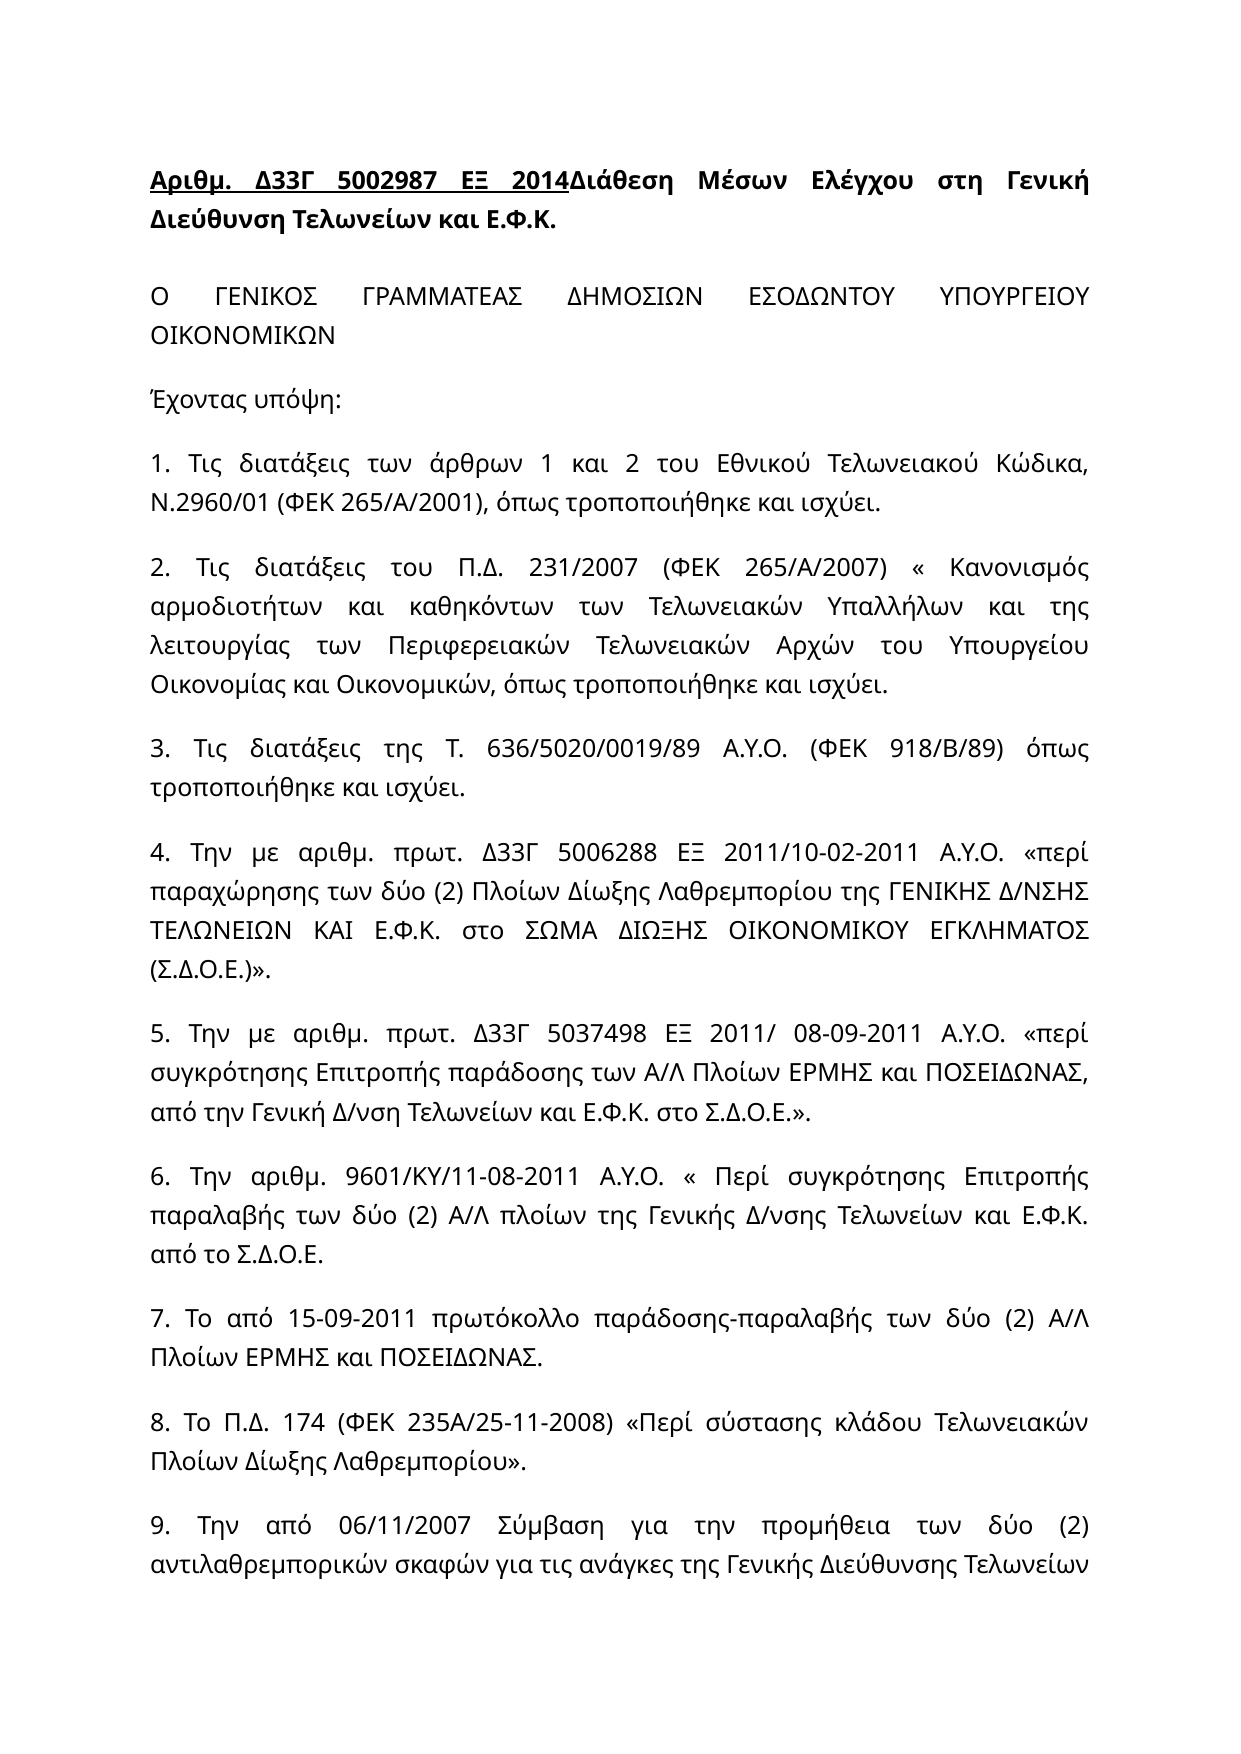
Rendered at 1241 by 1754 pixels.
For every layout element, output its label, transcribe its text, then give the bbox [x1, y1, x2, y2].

text Έχοντας υπόψη: [150, 382, 1090, 416]
text 1. Τις διατάξεις των άρθρων 1 και 2 του Εθνικού Τελωνειακού Κώδικα, Ν.2960/01 (ΦΕΚ 265/Α/2001), όπως τροποποιήθηκε και ισχύει. [150, 446, 1090, 519]
text 8. Το Π.Δ. 174 (ΦΕΚ 235A/25-11-2008) «Περί σύστασης κλάδου Τελωνειακών Πλοίων Δίωξης Λαθρεμπορίου». [150, 1404, 1090, 1477]
text 7. Το από 15-09-2011 πρωτόκολλο παράδοσης-παραλαβής των δύο (2) Α/Λ Πλοίων ΕΡΜΗΣ και ΠΟΣΕΙΔΩΝΑΣ. [150, 1301, 1090, 1374]
text 9. Την από 06/11/2007 Σύμβαση για την προμήθεια των δύο (2) αντιλαθρεμπορικών σκαφών για τις ανάγκες της Γενικής Διεύθυνσης Τελωνείων [150, 1507, 1090, 1581]
text 2. Τις διατάξεις του Π.Δ. 231/2007 (ΦΕΚ 265/Α/2007) « Κανονισμός αρμοδιοτήτων και καθηκόντων των Τελωνειακών Υπαλλήλων και της λειτουργίας των Περιφερειακών Τελωνειακών Αρχών του Υπουργείου Οικονομίας και Οικονομικών, όπως τροποποιήθηκε και ισχύει. [150, 549, 1090, 701]
text 5. Την με αριθμ. πρωτ. Δ33Γ 5037498 ΕΞ 2011/ 08-09-2011 Α.Υ.Ο. «περί συγκρότησης Επιτροπής παράδοσης των Α/Λ Πλοίων ΕΡΜΗΣ και ΠΟΣΕΙΔΩΝΑΣ, από την Γενική Δ/νση Τελωνείων και Ε.Φ.Κ. στο Σ.Δ.Ο.Ε.». [150, 1016, 1090, 1128]
title Αριθμ. Δ33Γ 5002987 ΕΞ 2014Διάθεση Μέσων Ελέγχου στη Γενική Διεύθυνση Τελωνείων και Ε.Φ.Κ. [150, 162, 1090, 236]
text Ο ΓΕΝΙΚΟΣ ΓΡΑΜΜΑΤΕΑΣ ΔΗΜΟΣΙΩΝ ΕΣΟΔΩΝΤΟΥ ΥΠΟΥΡΓΕΙΟΥ ΟΙΚΟΝΟΜΙΚΩΝ [150, 278, 1090, 352]
text 3. Τις διατάξεις της Τ. 636/5020/0019/89 Α.Υ.Ο. (ΦΕΚ 918/Β/89) όπως τροποποιήθηκε και ισχύει. [150, 731, 1090, 804]
text 4. Την με αριθμ. πρωτ. Δ33Γ 5006288 ΕΞ 2011/10-02-2011 Α.Υ.Ο. «περί παραχώρησης των δύο (2) Πλοίων Δίωξης Λαθρεμπορίου της ΓΕΝΙΚΗΣ Δ/ΝΣΗΣ ΤΕΛΩΝΕΙΩΝ ΚΑΙ Ε.Φ.Κ. στο ΣΩΜΑ ΔΙΩΞΗΣ ΟΙΚΟΝΟΜΙΚΟΥ ΕΓΚΛΗΜΑΤΟΣ (Σ.Δ.Ο.Ε.)». [150, 834, 1090, 986]
text 6. Την αριθμ. 9601/ΚΥ/11-08-2011 Α.Υ.Ο. « Περί συγκρότησης Επιτροπής παραλαβής των δύο (2) Α/Λ πλοίων της Γενικής Δ/νσης Τελωνείων και Ε.Φ.Κ. από το Σ.Δ.Ο.Ε. [150, 1158, 1090, 1271]
